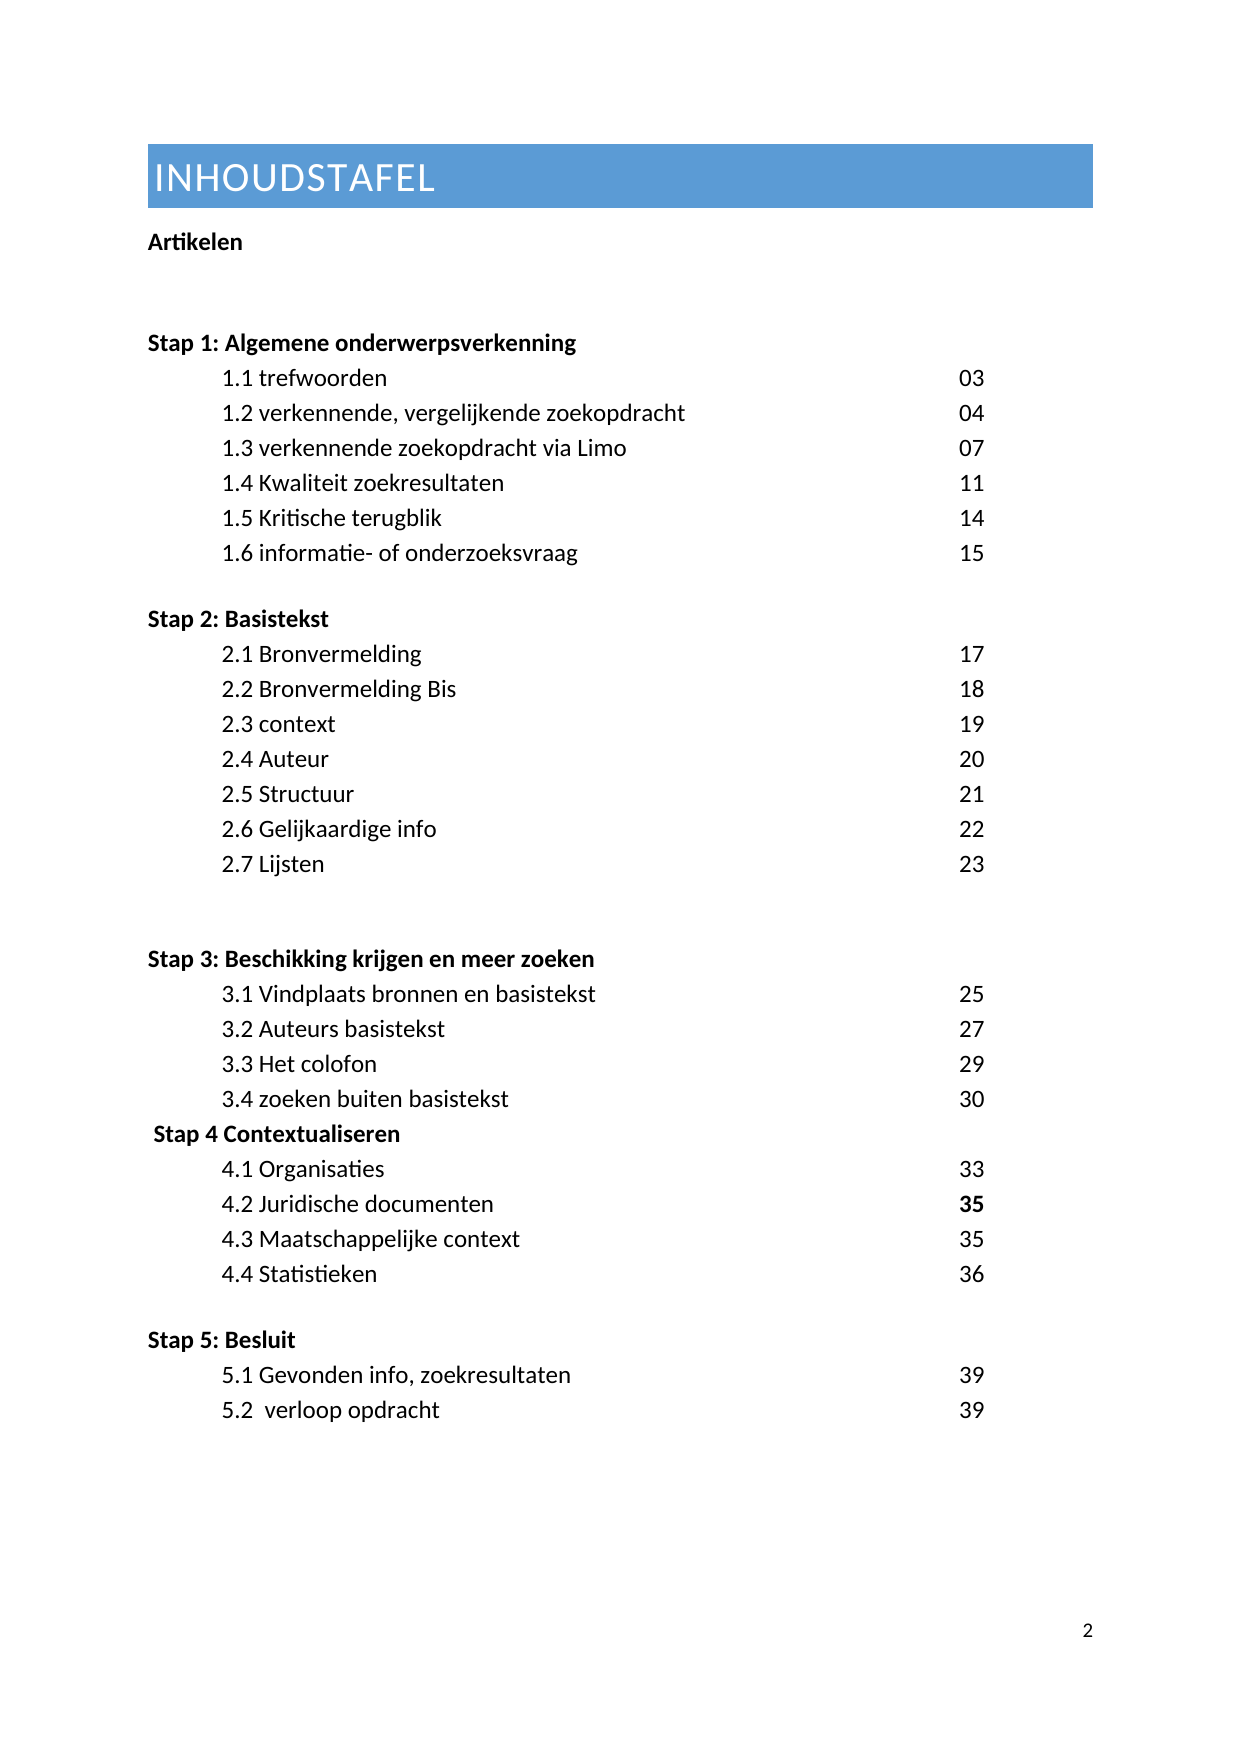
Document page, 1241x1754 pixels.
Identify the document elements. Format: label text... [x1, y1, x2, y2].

text Stap 1: Algemene onderwerpsverkenning 1.1 trefwoorden 03 1.2 verkennende, vergelijkende zoekopdracht 04 1.3 verkennende zoekopdracht via Limo 07 1.4 Kwaliteit zoekresultaten 11 1.5 Kritische terugblik 14 1.6 informatie- of onderzoeksvraag 15 [148, 292, 1093, 568]
text Stap 2: Basistekst 2.1 Bronvermelding 17 2.2 Bronvermelding Bis 18 2.3 context 19 2.4 Auteur 20 2.5 Structuur 21 2.6 Gelijkaardige info 22 2.7 Lijsten 23 [148, 603, 1093, 908]
text Artikelen [148, 226, 1093, 256]
text Stap 5: Besluit 5.1 Gevonden info, zoekresultaten 39 5.2 verloop opdracht 39 [148, 1324, 1093, 1425]
subtitle Inhoudstafel [154, 151, 1086, 202]
text Stap 3: Beschikking krijgen en meer zoeken 3.1 Vindplaats bronnen en basistekst 25 3.2 Auteurs basistekst 27 3.3 Het colofon 29 3.4 zoeken buiten basistekst 30 Stap 4 Contextualiseren 4.1 Organisaties 33 4.2 Juridische documenten 35 4.3 Maatschappelijke context 35 4.4 Statistieken 36 [148, 943, 1093, 1289]
